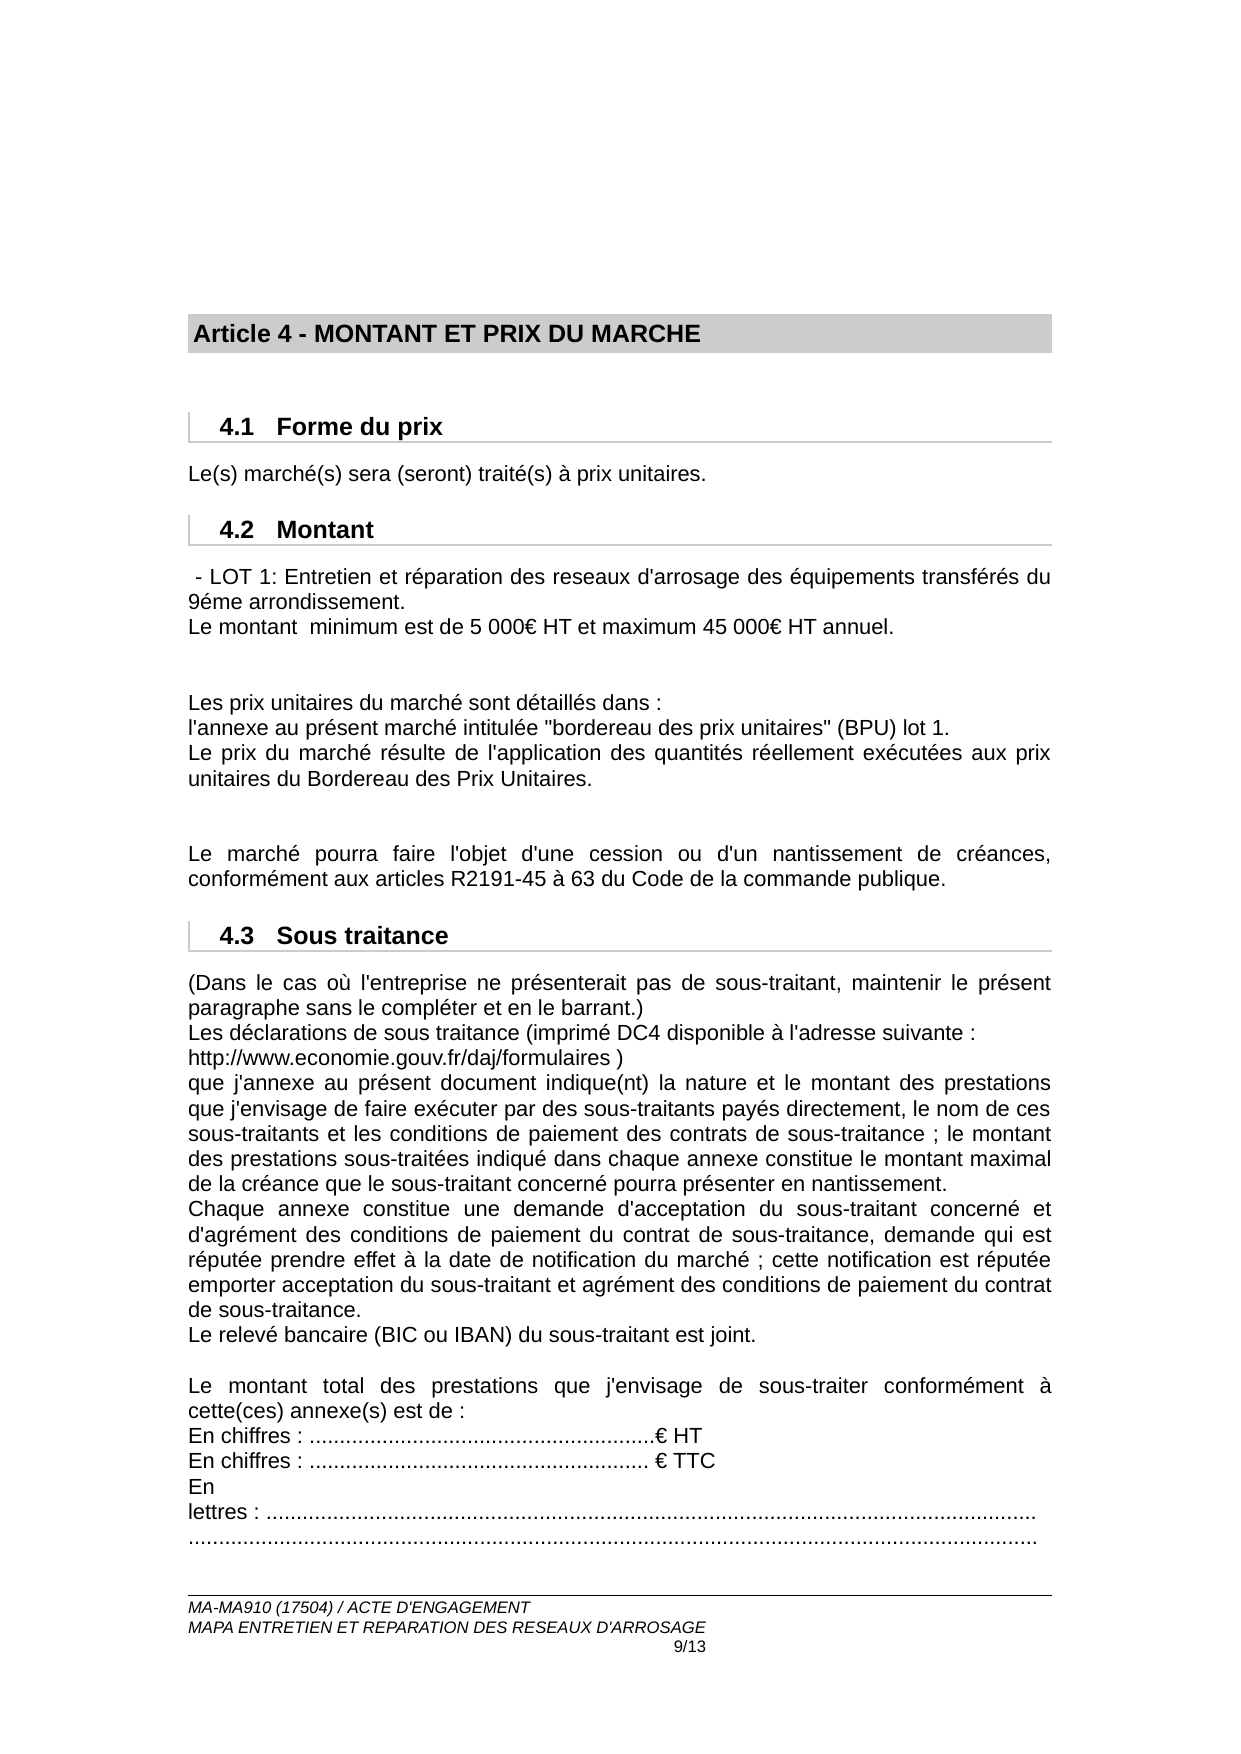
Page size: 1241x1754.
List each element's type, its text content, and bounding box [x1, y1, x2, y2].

text Le(s) marché(s) sera (seront) traité(s) à prix unitaires. [188, 461, 1052, 486]
text ............................................................................................................................................ [188, 1524, 1052, 1549]
text - LOT 1: Entretien et réparation des reseaux d'arrosage des équipements transférés du 9éme arrondissement. [188, 564, 1052, 614]
text Le montant total des prestations que j'envisage de sous-traiter conformément à cette(ces) annexe(s) est de : [188, 1373, 1052, 1423]
text En chiffres : .........................................................€ HT [188, 1423, 1052, 1448]
subtitle MONTANT ET PRIX DU MARCHE [190, 316, 1050, 351]
text En chiffres : ........................................................ € TTC [188, 1448, 1052, 1474]
text En lettres : ............................................................................................................................... [188, 1474, 1052, 1524]
text Les déclarations de sous traitance (imprimé DC4 disponible à l'adresse suivante : [188, 1020, 1052, 1045]
text Le prix du marché résulte de l'application des quantités réellement exécutées aux prix unitaires du Bordereau des Prix Unitaires. [188, 740, 1052, 791]
text l'annexe au présent marché intitulée "bordereau des prix unitaires" (BPU) lot 1. [188, 715, 1052, 740]
subtitle Montant [190, 515, 1052, 544]
text que j'annexe au présent document indique(nt) la nature et le montant des prestations que j'envisage de faire exécuter par des sous-traitants payés directement, le nom de ces sous-traitants et les conditions de paiement des contrats de sous-traitance ; le montant des prestations sous-traitées indiqué dans chaque annexe constitue le montant maximal de la créance que le sous-traitant concerné pourra présenter en nantissement. [188, 1070, 1052, 1196]
subtitle Sous traitance [190, 921, 1052, 950]
text Le montant minimum est de 5 000€ HT et maximum 45 000€ HT annuel. [188, 614, 1052, 639]
text Le marché pourra faire l'objet d'une cession ou d'un nantissement de créances, conformément aux articles R2191-45 à 63 du Code de la commande publique. [188, 841, 1052, 891]
text http://www.economie.gouv.fr/daj/formulaires ) [188, 1045, 1052, 1070]
text Le relevé bancaire (BIC ou IBAN) du sous-traitant est joint. [188, 1322, 1052, 1348]
subtitle Forme du prix [190, 412, 1052, 441]
text Les prix unitaires du marché sont détaillés dans : [188, 690, 1052, 715]
text Chaque annexe constitue une demande d'acceptation du sous-traitant concerné et d'agrément des conditions de paiement du contrat de sous-traitance, demande qui est réputée prendre effet à la date de notification du marché ; cette notification est réputée emporter acceptation du sous-traitant et agrément des conditions de paiement du contrat de sous-traitance. [188, 1196, 1052, 1322]
text (Dans le cas où l'entreprise ne présenterait pas de sous-traitant, maintenir le présent paragraphe sans le compléter et en le barrant.) [188, 969, 1052, 1020]
